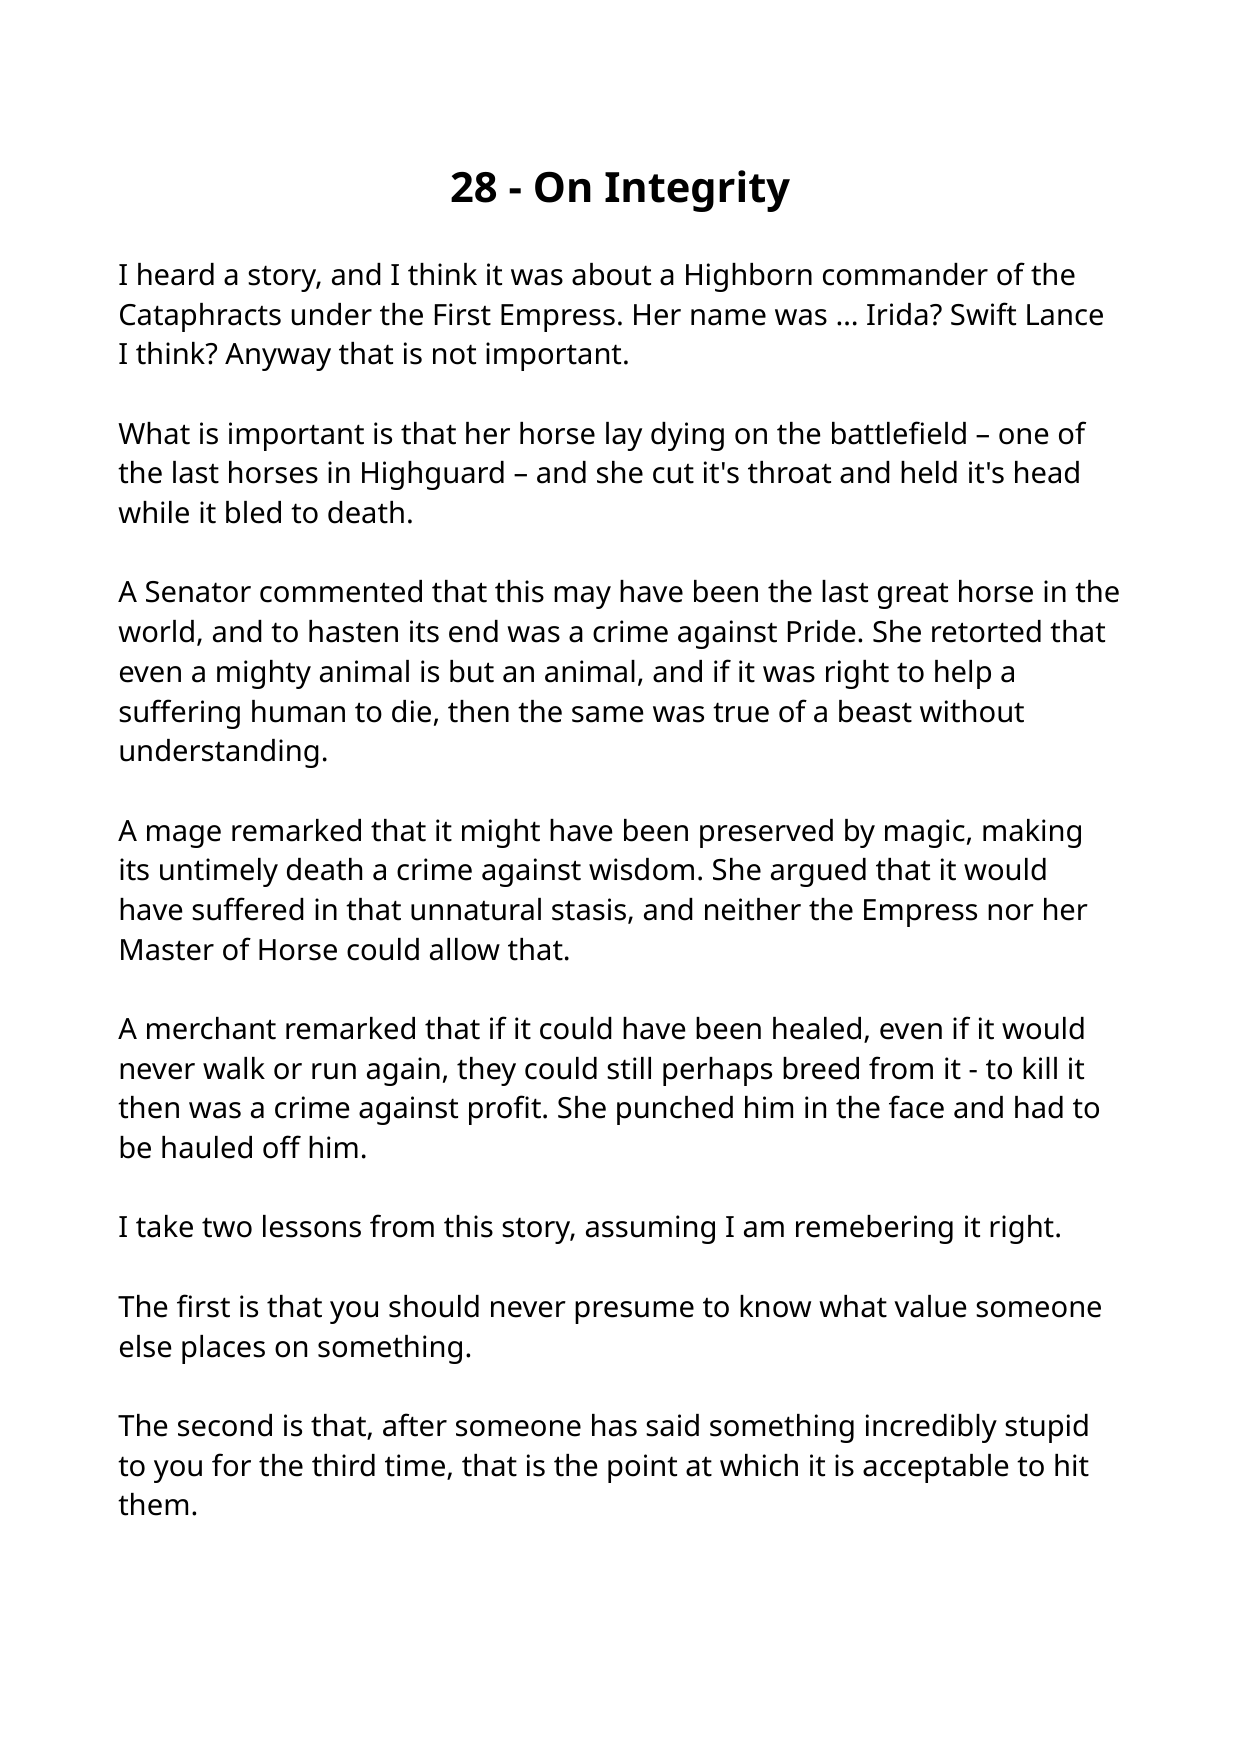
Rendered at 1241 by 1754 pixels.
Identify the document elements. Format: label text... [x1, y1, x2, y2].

text I heard a story, and I think it was about a Highborn commander of the Cataphracts under the First Empress. Her name was … Irida? Swift Lance I think? Anyway that is not important. [118, 254, 1122, 373]
text The first is that you should never presume to know what value someone else places on something. [118, 1286, 1122, 1366]
text A Senator commented that this may have been the last great horse in the world, and to hasten its end was a crime against Pride. She retorted that even a mighty animal is but an animal, and if it was right to help a suffering human to die, then the same was true of a beast without understanding. A mage remarked that it might have been preserved by magic, making its untimely death a crime against wisdom. She argued that it would have suffered in that unnatural stasis, and neither the Empress nor her Master of Horse could allow that. A merchant remarked that if it could have been healed, even if it would never walk or run again, they could still perhaps breed from it - to kill it then was a crime against profit. She punched him in the face and had to be hauled off him. [118, 532, 1122, 1167]
text I take two lessons from this story, assuming I am remebering it right. [118, 1207, 1122, 1246]
text 28 - On Integrity [118, 158, 1122, 214]
text What is important is that her horse lay dying on the battlefield – one of the last horses in Highguard – and she cut it's throat and held it's head while it bled to death. [118, 413, 1122, 532]
text The second is that, after someone has said something incredibly stupid to you for the third time, that is the point at which it is acceptable to hit them. [118, 1405, 1122, 1524]
